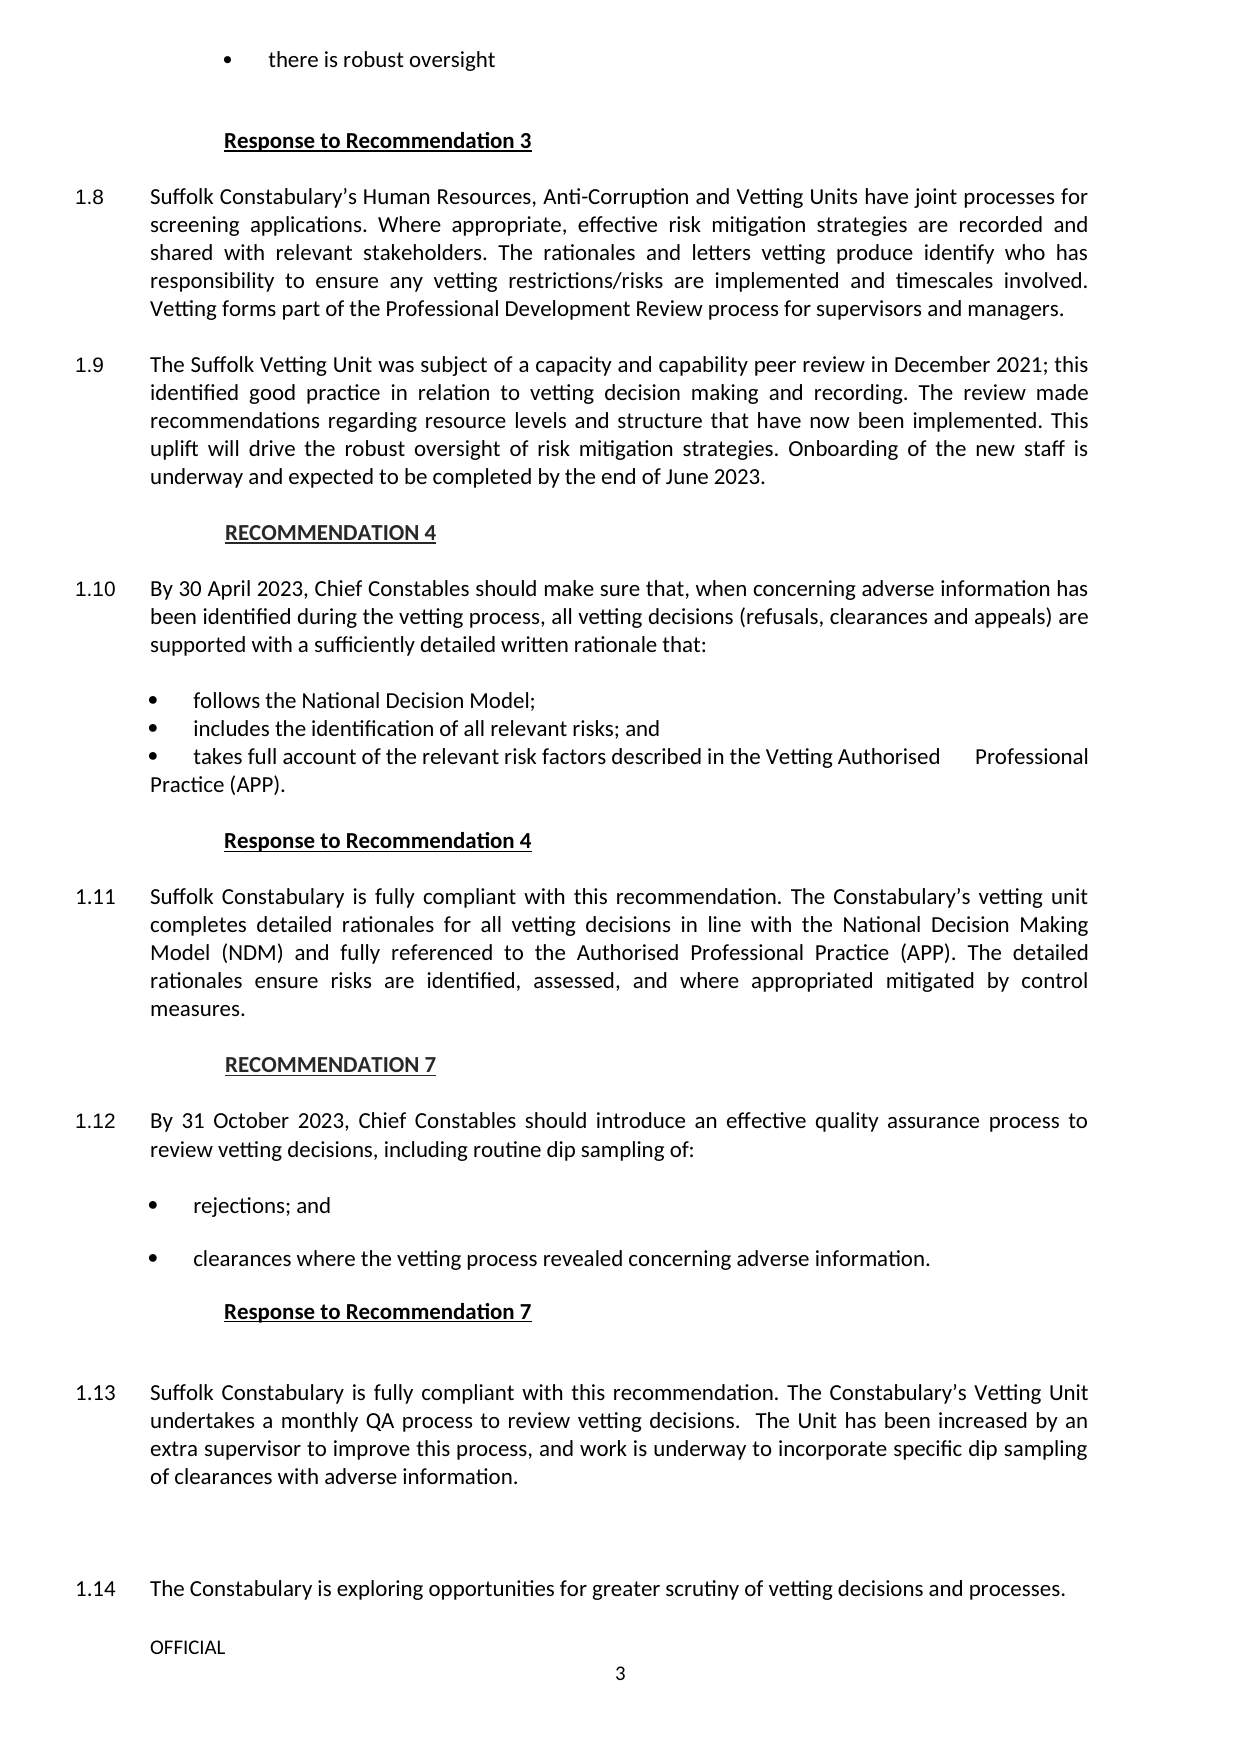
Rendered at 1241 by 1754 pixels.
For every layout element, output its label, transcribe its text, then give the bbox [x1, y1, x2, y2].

text RECOMMENDATION 7 [150, 1051, 1090, 1079]
list follows the National Decision Model; [149, 686, 1090, 714]
list The Constabulary is exploring opportunities for greater scrutiny of vetting decisions and processes. [75, 1574, 1090, 1602]
list By 30 April 2023, Chief Constables should make sure that, when concerning adverse information has been identified during the vetting process, all vetting decisions (refusals, clearances and appeals) are supported with a sufficiently detailed written rationale that: [75, 574, 1090, 658]
list RECOMMENDATION 4 [225, 518, 1090, 546]
list rejections; and [149, 1191, 1090, 1219]
text Response to Recommendation 3 [150, 126, 1090, 154]
text Response to Recommendation 7 [150, 1297, 1090, 1325]
list Suffolk Constabulary is fully compliant with this recommendation. The Constabulary’s Vetting Unit undertakes a monthly QA process to review vetting decisions. The Unit has been increased by an extra supervisor to improve this process, and work is underway to incorporate specific dip sampling of clearances with adverse information. [75, 1378, 1090, 1490]
list Suffolk Constabulary is fully compliant with this recommendation. The Constabulary’s vetting unit completes detailed rationales for all vetting decisions in line with the National Decision Making Model (NDM) and fully referenced to the Authorised Professional Practice (APP). The detailed rationales ensure risks are identified, assessed, and where appropriated mitigated by control measures. [75, 882, 1090, 1023]
list clearances where the vetting process revealed concerning adverse information. [149, 1244, 1090, 1272]
text Response to Recommendation 4 [150, 826, 1090, 854]
list includes the identification of all relevant risks; and [149, 714, 1090, 742]
list The Suffolk Vetting Unit was subject of a capacity and capability peer review in December 2021; this identified good practice in relation to vetting decision making and recording. The review made recommendations regarding resource levels and structure that have now been implemented. This uplift will drive the robust oversight of risk mitigation strategies. Onboarding of the new staff is underway and expected to be completed by the end of June 2023. [75, 350, 1090, 490]
list there is robust oversight [224, 45, 1090, 73]
list takes full account of the relevant risk factors described in the Vetting Authorised Professional Practice (APP). [149, 742, 1090, 798]
list Suffolk Constabulary’s Human Resources, Anti-Corruption and Vetting Units have joint processes for screening applications. Where appropriate, effective risk mitigation strategies are recorded and shared with relevant stakeholders. The rationales and letters vetting produce identify who has responsibility to ensure any vetting restrictions/risks are implemented and timescales involved. Vetting forms part of the Professional Development Review process for supervisors and managers. [75, 182, 1090, 322]
list By 31 October 2023, Chief Constables should introduce an effective quality assurance process to review vetting decisions, including routine dip sampling of: [75, 1107, 1090, 1163]
